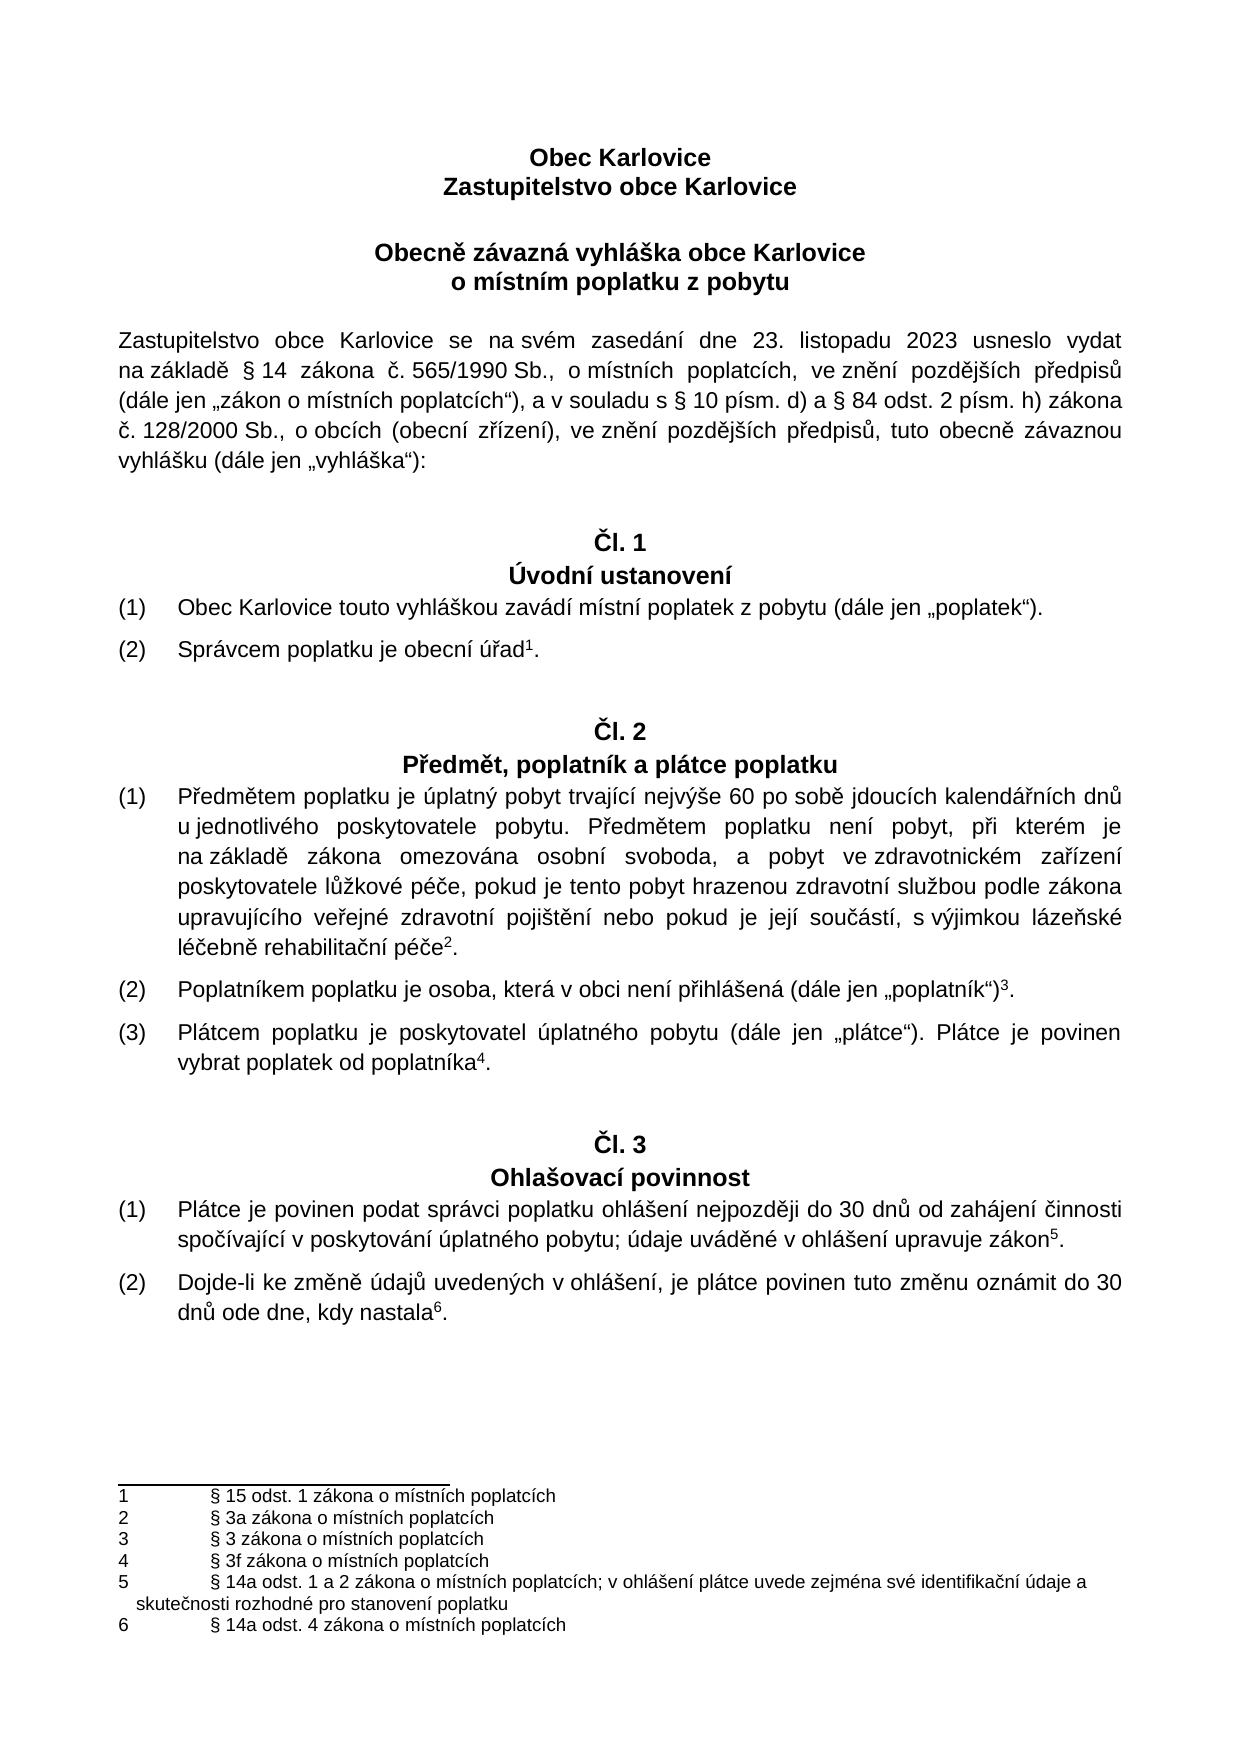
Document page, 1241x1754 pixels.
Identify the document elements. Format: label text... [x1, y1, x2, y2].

list Obec Karlovice touto vyhláškou zavádí místní poplatek z pobytu (dále jen „poplatek“). [118, 594, 1122, 620]
subtitle Čl. 3 Ohlašovací povinnost [118, 1129, 1122, 1191]
list Předmětem poplatku je úplatný pobyt trvající nejvýše 60 po sobě jdoucích kalendářních dnů u jednotlivého poskytovatele pobytu. Předmětem poplatku není pobyt, při kterém je na základě zákona omezována osobní svoboda, a pobyt ve zdravotnickém zařízení poskytovatele lůžkové péče, pokud je tento pobyt hrazenou zdravotní službou podle zákona upravujícího veřejné zdravotní pojištění nebo pokud je její součástí, s výjimkou lázeňské léčebně rehabilitační péče. [118, 783, 1122, 960]
list § 3a zákona o místních poplatcích [118, 1506, 1122, 1528]
list § 15 odst. 1 zákona o místních poplatcích [118, 1485, 1122, 1506]
list Plátce je povinen podat správci poplatku ohlášení nejpozději do 30 dnů od zahájení činnosti spočívající v poskytování úplatného pobytu; údaje uváděné v ohlášení upravuje zákon. [118, 1196, 1122, 1252]
list Dojde-li ke změně údajů uvedených v ohlášení, je plátce povinen tuto změnu oznámit do 30 dnů ode dne, kdy nastala. [118, 1268, 1122, 1325]
text Obec Karlovice Zastupitelstvo obce Karlovice [118, 143, 1122, 201]
list Plátcem poplatku je poskytovatel úplatného pobytu (dále jen „plátce“). Plátce je povinen vybrat poplatek od poplatníka. [118, 1019, 1122, 1076]
list § 14a odst. 1 a 2 zákona o místních poplatcích; v ohlášení plátce uvede zejména své identifikační údaje a skutečnosti rozhodné pro stanovení poplatku [118, 1571, 1122, 1614]
list § 3 zákona o místních poplatcích [118, 1528, 1122, 1549]
subtitle Čl. 1 Úvodní ustanovení [118, 528, 1122, 589]
subtitle Čl. 2 Předmět, poplatník a plátce poplatku [118, 717, 1122, 778]
list Poplatníkem poplatku je osoba, která v obci není přihlášená (dále jen „poplatník“). [118, 976, 1122, 1003]
list Správcem poplatku je obecní úřad. [118, 636, 1122, 663]
text Zastupitelstvo obce Karlovice se na svém zasedání dne 23. listopadu 2023 usneslo vydat na základě § 14 zákona č. 565/1990 Sb., o místních poplatcích, ve znění pozdějších předpisů (dále jen „zákon o místních poplatcích“), a v souladu s § 10 písm. d) a § 84 odst. 2 písm. h) zákona č. 128/2000 Sb., o obcích (obecní zřízení), ve znění pozdějších předpisů, tuto obecně závaznou vyhlášku (dále jen „vyhláška“): [118, 327, 1122, 474]
list § 14a odst. 4 zákona o místních poplatcích [118, 1614, 1122, 1636]
subtitle Obecně závazná vyhláška obce Karlovice o místním poplatku z pobytu [118, 238, 1122, 295]
list § 3f zákona o místních poplatcích [118, 1549, 1122, 1571]
